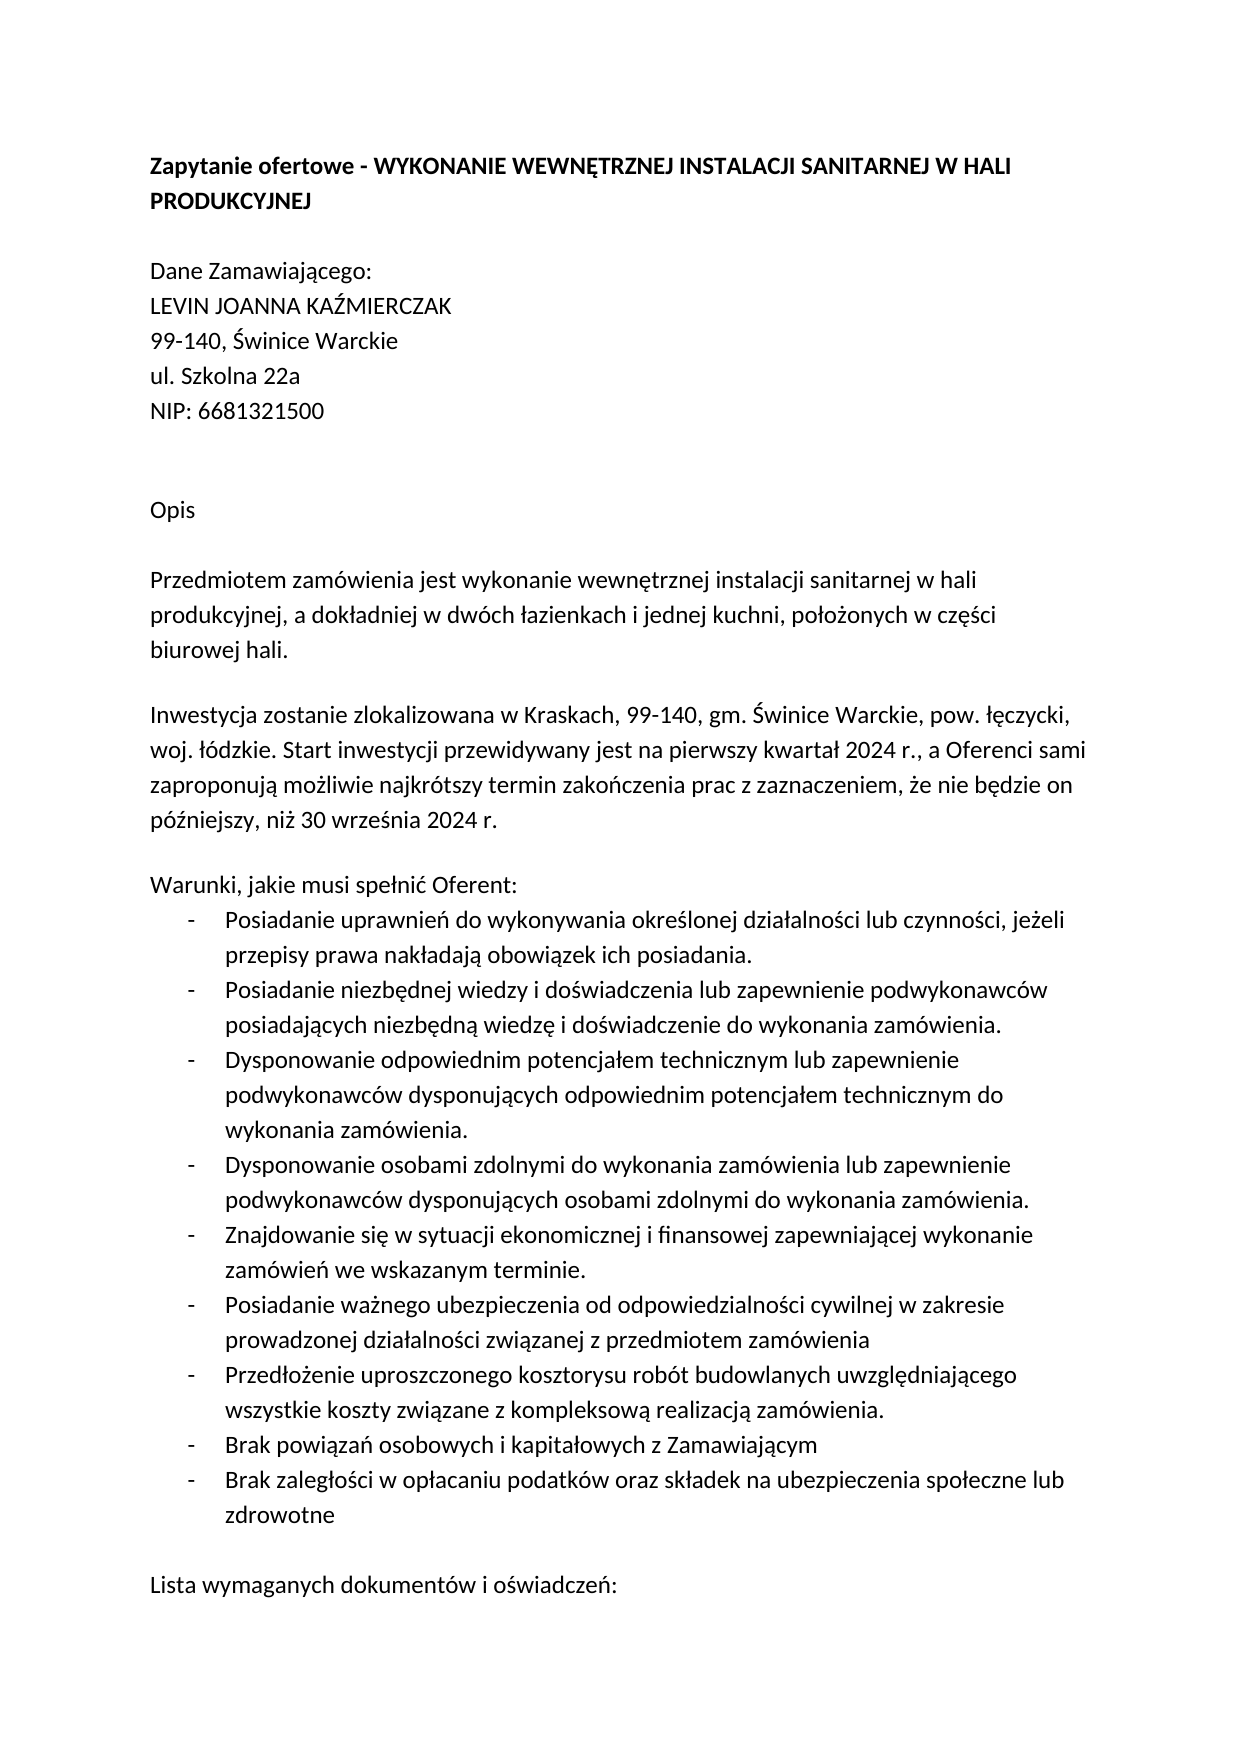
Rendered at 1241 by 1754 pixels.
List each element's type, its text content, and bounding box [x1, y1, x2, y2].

text NIP: 6681321500 [150, 395, 1090, 426]
list Posiadanie ważnego ubezpieczenia od odpowiedzialności cywilnej w zakresie prowadzonej działalności związanej z przedmiotem zamówienia [187, 1289, 1090, 1354]
list Brak powiązań osobowych i kapitałowych z Zamawiającym [187, 1429, 1090, 1459]
text Zapytanie ofertowe - WYKONANIE WEWNĘTRZNEJ INSTALACJI SANITARNEJ W HALI PRODUKCYJNEJ Dane Zamawiającego: [150, 150, 1090, 286]
list Przedłożenie uproszczonego kosztorysu robót budowlanych uwzględniającego wszystkie koszty związane z kompleksową realizacją zamówienia. [187, 1359, 1090, 1424]
list Posiadanie niezbędnej wiedzy i doświadczenia lub zapewnienie podwykonawców posiadających niezbędną wiedzę i doświadczenie do wykonania zamówienia. [187, 974, 1090, 1039]
text Lista wymaganych dokumentów i oświadczeń: [150, 1569, 1090, 1599]
text 99-140, Świnice Warckie [150, 325, 1090, 356]
text ul. Szkolna 22a [150, 360, 1090, 391]
list Znajdowanie się w sytuacji ekonomicznej i finansowej zapewniającej wykonanie zamówień we wskazanym terminie. [187, 1219, 1090, 1284]
list Dysponowanie odpowiednim potencjałem technicznym lub zapewnienie podwykonawców dysponujących odpowiednim potencjałem technicznym do wykonania zamówienia. [187, 1044, 1090, 1144]
list Brak zaległości w opłacaniu podatków oraz składek na ubezpieczenia społeczne lub zdrowotne [187, 1464, 1090, 1529]
text Opis Przedmiotem zamówienia jest wykonanie wewnętrznej instalacji sanitarnej w hali produkcyjnej, a dokładniej w dwóch łazienkach i jednej kuchni, położonych w części biurowej hali. [150, 494, 1090, 695]
text Warunki, jakie musi spełnić Oferent: [150, 869, 1090, 899]
text Inwestycja zostanie zlokalizowana w Kraskach, 99-140, gm. Świnice Warckie, pow. łęczycki, woj. łódzkie. Start inwestycji przewidywany jest na pierwszy kwartał 2024 r., a Oferenci sami zaproponują możliwie najkrótszy termin zakończenia prac z zaznaczeniem, że nie będzie on późniejszy, niż 30 września 2024 r. [150, 699, 1090, 865]
list Posiadanie uprawnień do wykonywania określonej działalności lub czynności, jeżeli przepisy prawa nakładają obowiązek ich posiadania. [187, 904, 1090, 969]
text LEVIN JOANNA KAŹMIERCZAK [150, 290, 1090, 321]
list Dysponowanie osobami zdolnymi do wykonania zamówienia lub zapewnienie podwykonawców dysponujących osobami zdolnymi do wykonania zamówienia. [187, 1149, 1090, 1214]
